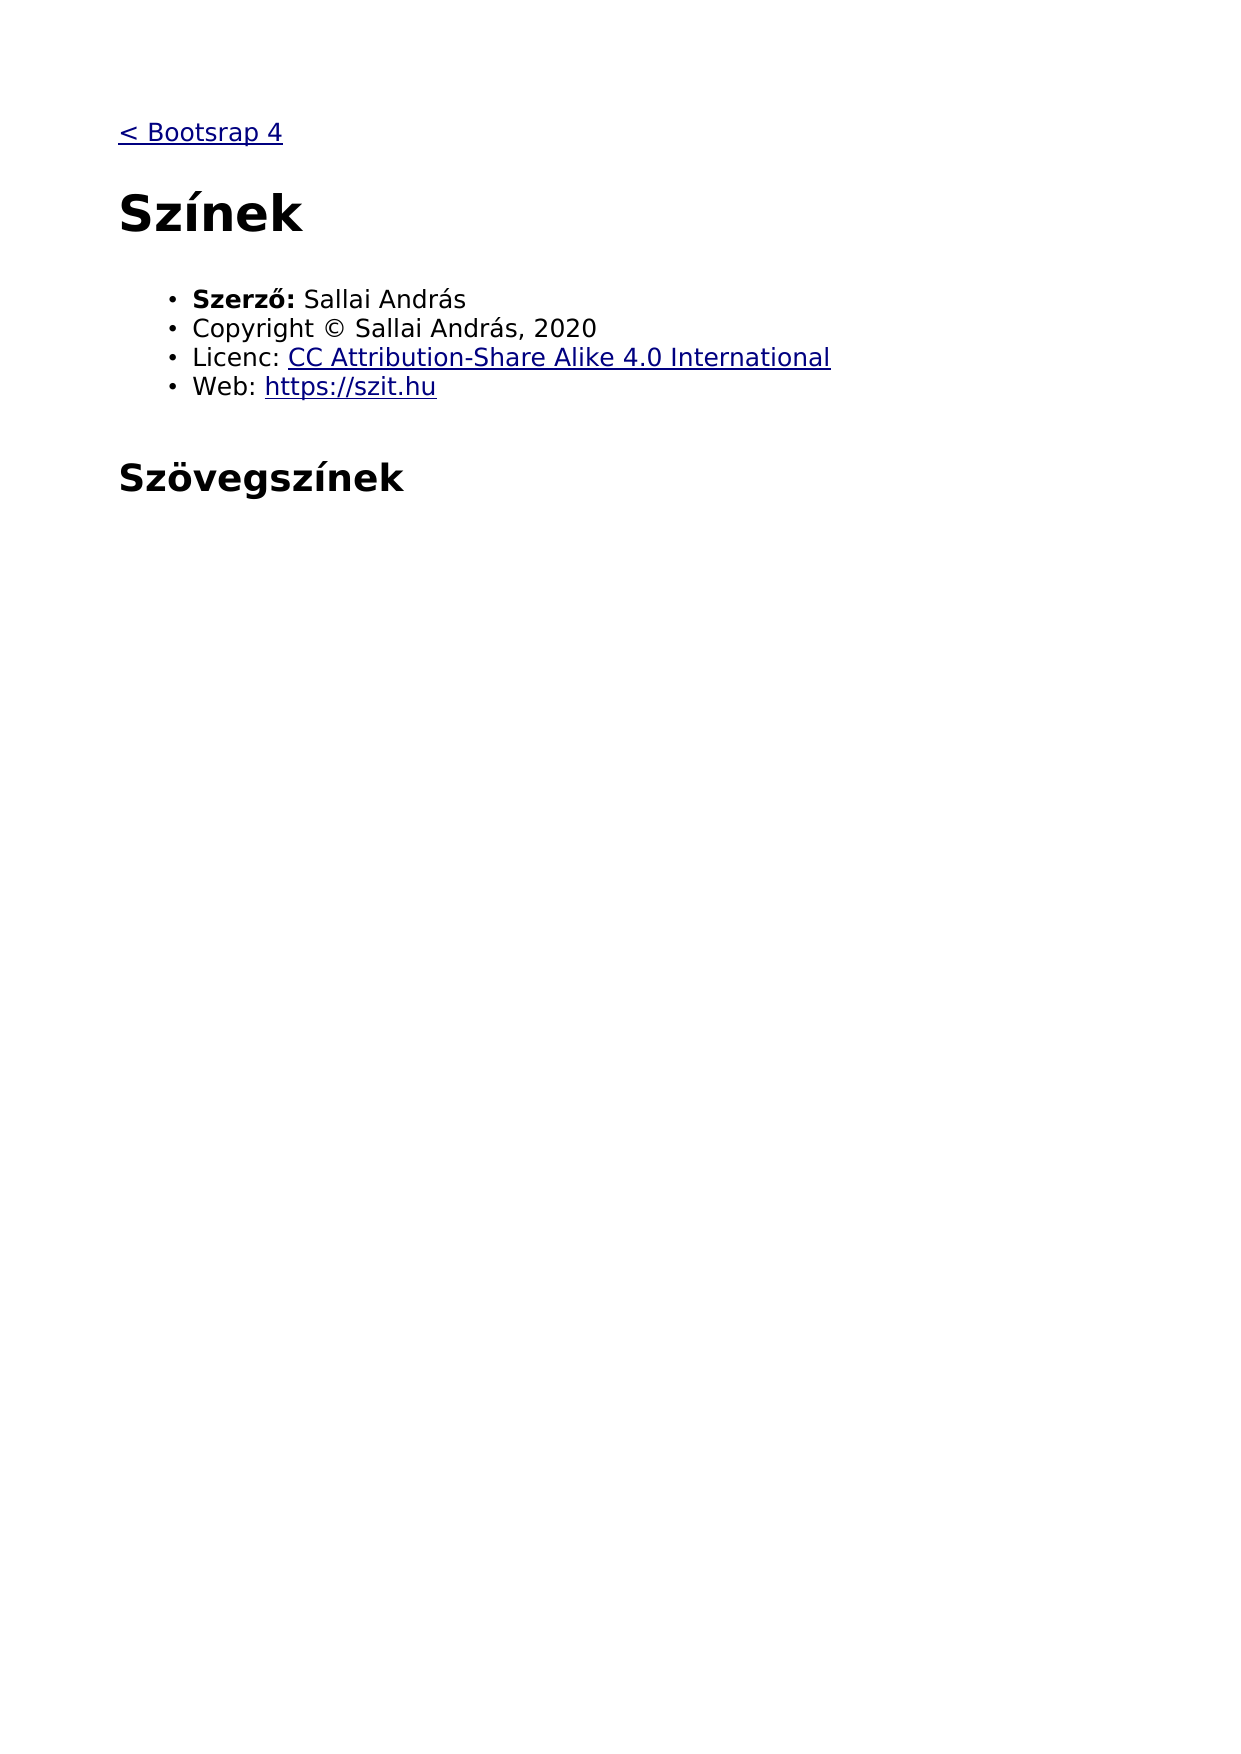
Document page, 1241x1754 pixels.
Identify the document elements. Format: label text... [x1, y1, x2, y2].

subtitle Szövegszínek [118, 456, 1122, 500]
text < Bootsrap 4 [118, 118, 1122, 147]
subtitle Színek [118, 185, 1122, 243]
list Szerző: Sallai András [177, 285, 1122, 314]
list Copyright © Sallai András, 2020 [177, 314, 1122, 343]
list Web: https://szit.hu [177, 372, 1122, 402]
list Licenc: CC Attribution-Share Alike 4.0 International [177, 343, 1122, 372]
